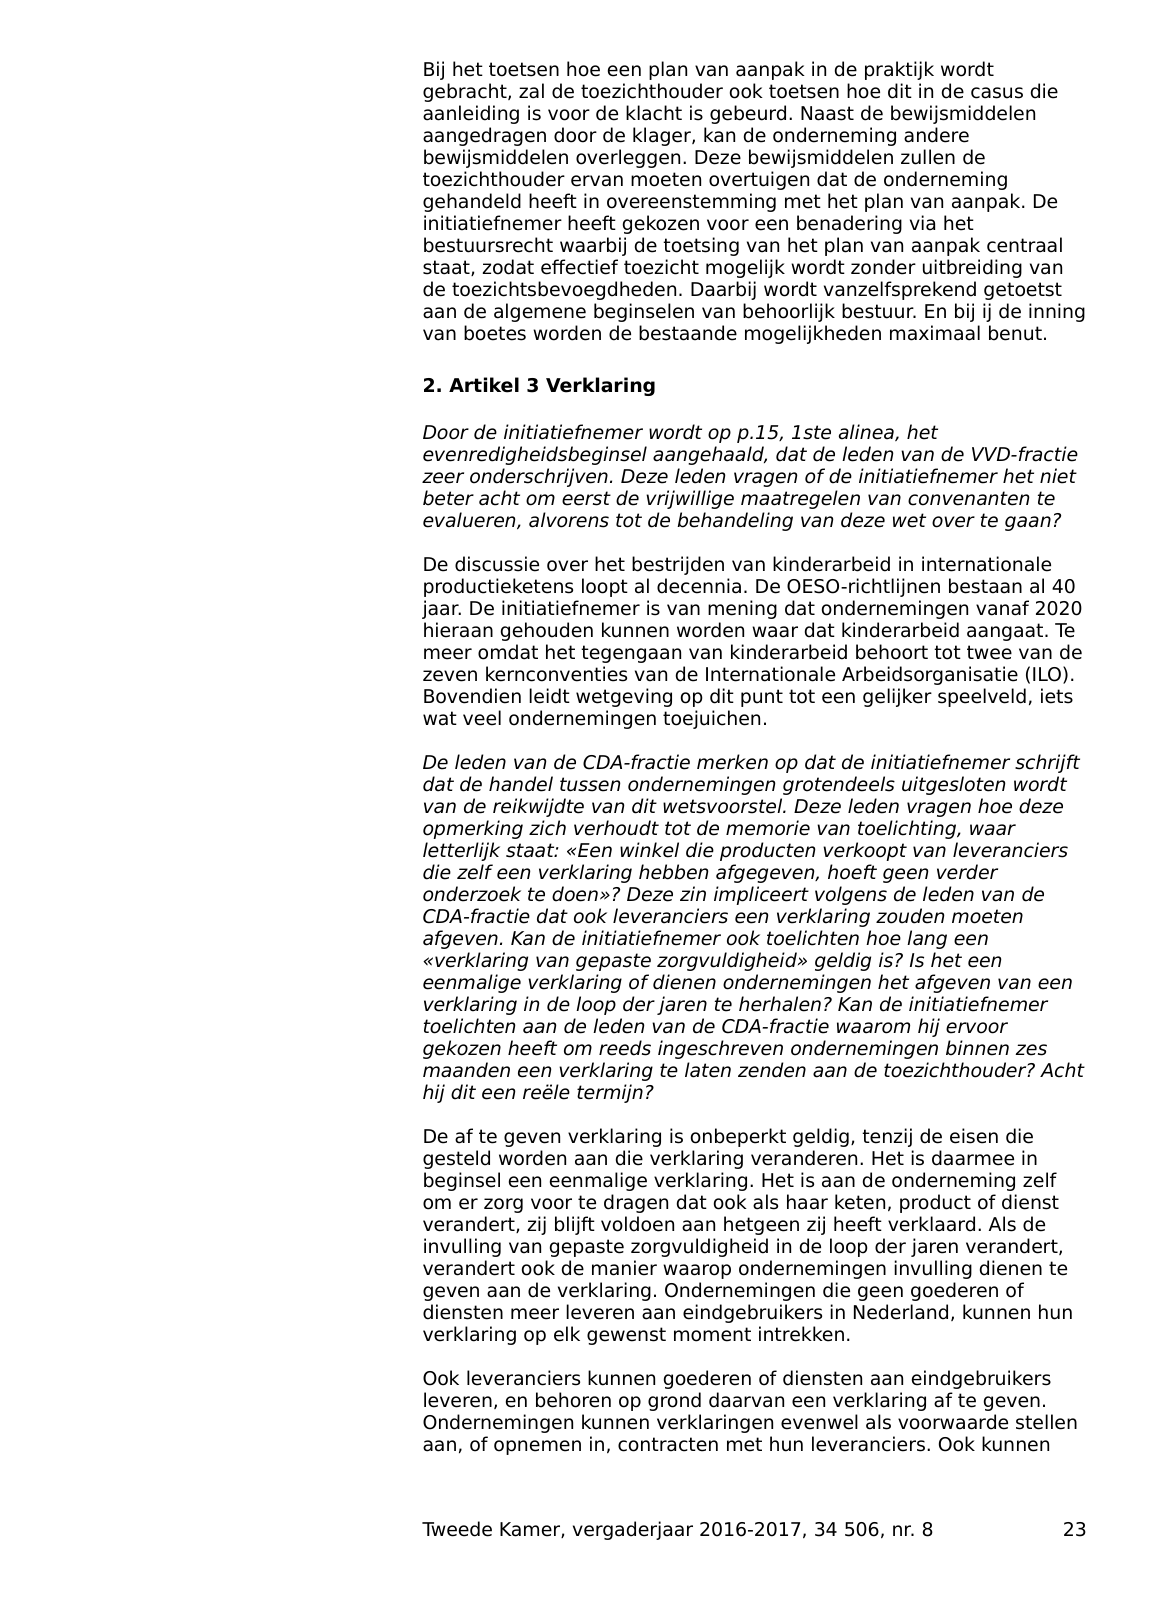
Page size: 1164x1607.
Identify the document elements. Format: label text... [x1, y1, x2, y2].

text Bij het toetsen hoe een plan van aanpak in de praktijk wordt gebracht, zal de toezichthouder ook toetsen hoe dit in de casus die aanleiding is voor de klacht is gebeurd. Naast de bewijsmiddelen aangedragen door de klager, kan de onderneming andere bewijsmiddelen overleggen. Deze bewijsmiddelen zullen de toezichthouder ervan moeten overtuigen dat de onderneming gehandeld heeft in overeenstemming met het plan van aanpak. De initiatiefnemer heeft gekozen voor een benadering via het bestuursrecht waarbij de toetsing van het plan van aanpak centraal staat, zodat effectief toezicht mogelijk wordt zonder uitbreiding van de toezichtsbevoegdheden. Daarbij wordt vanzelfsprekend getoetst aan de algemene beginselen van behoorlijk bestuur. En bij ij de inning van boetes worden de bestaande mogelijkheden maximaal benut. [422, 59, 1087, 345]
text De discussie over het bestrijden van kinderarbeid in internationale productieketens loopt al decennia. De OESO-richtlijnen bestaan al 40 jaar. De initiatiefnemer is van mening dat ondernemingen vanaf 2020 hieraan gehouden kunnen worden waar dat kinderarbeid aangaat. Te meer omdat het tegengaan van kinderarbeid behoort tot twee van de zeven kernconventies van de Internationale Arbeidsorganisatie (ILO). Bovendien leidt wetgeving op dit punt tot een gelijker speelveld, iets wat veel ondernemingen toejuichen. [422, 554, 1087, 730]
text Door de initiatiefnemer wordt op p.15, 1ste alinea, het evenredigheidsbeginsel aangehaald, dat de leden van de VVD-fractie zeer onderschrijven. Deze leden vragen of de initiatiefnemer het niet beter acht om eerst de vrijwillige maatregelen van convenanten te evalueren, alvorens tot de behandeling van deze wet over te gaan? [422, 422, 1087, 532]
text De af te geven verklaring is onbeperkt geldig, tenzij de eisen die gesteld worden aan die verklaring veranderen. Het is daarmee in beginsel een eenmalige verklaring. Het is aan de onderneming zelf om er zorg voor te dragen dat ook als haar keten, product of dienst verandert, zij blijft voldoen aan hetgeen zij heeft verklaard. Als de invulling van gepaste zorgvuldigheid in de loop der jaren verandert, verandert ook de manier waarop ondernemingen invulling dienen te geven aan de verklaring. Ondernemingen die geen goederen of diensten meer leveren aan eindgebruikers in Nederland, kunnen hun verklaring op elk gewenst moment intrekken. [422, 1126, 1087, 1346]
text Ook leveranciers kunnen goederen of diensten aan eindgebruikers leveren, en behoren op grond daarvan een verklaring af te geven. Ondernemingen kunnen verklaringen evenwel als voorwaarde stellen aan, of opnemen in, contracten met hun leveranciers. Ook kunnen [422, 1368, 1087, 1456]
subtitle 2. Artikel 3 Verklaring [422, 375, 1087, 397]
text De leden van de CDA-fractie merken op dat de initiatiefnemer schrijft dat de handel tussen ondernemingen grotendeels uitgesloten wordt van de reikwijdte van dit wetsvoorstel. Deze leden vragen hoe deze opmerking zich verhoudt tot de memorie van toelichting, waar letterlijk staat: «Een winkel die producten verkoopt van leveranciers die zelf een verklaring hebben afgegeven, hoeft geen verder onderzoek te doen»? Deze zin impliceert volgens de leden van de CDA-fractie dat ook leveranciers een verklaring zouden moeten afgeven. Kan de initiatiefnemer ook toelichten hoe lang een «verklaring van gepaste zorgvuldigheid» geldig is? Is het een eenmalige verklaring of dienen ondernemingen het afgeven van een verklaring in de loop der jaren te herhalen? Kan de initiatiefnemer toelichten aan de leden van de CDA-fractie waarom hij ervoor gekozen heeft om reeds ingeschreven ondernemingen binnen zes maanden een verklaring te laten zenden aan de toezichthouder? Acht hij dit een reële termijn? [422, 752, 1087, 1103]
